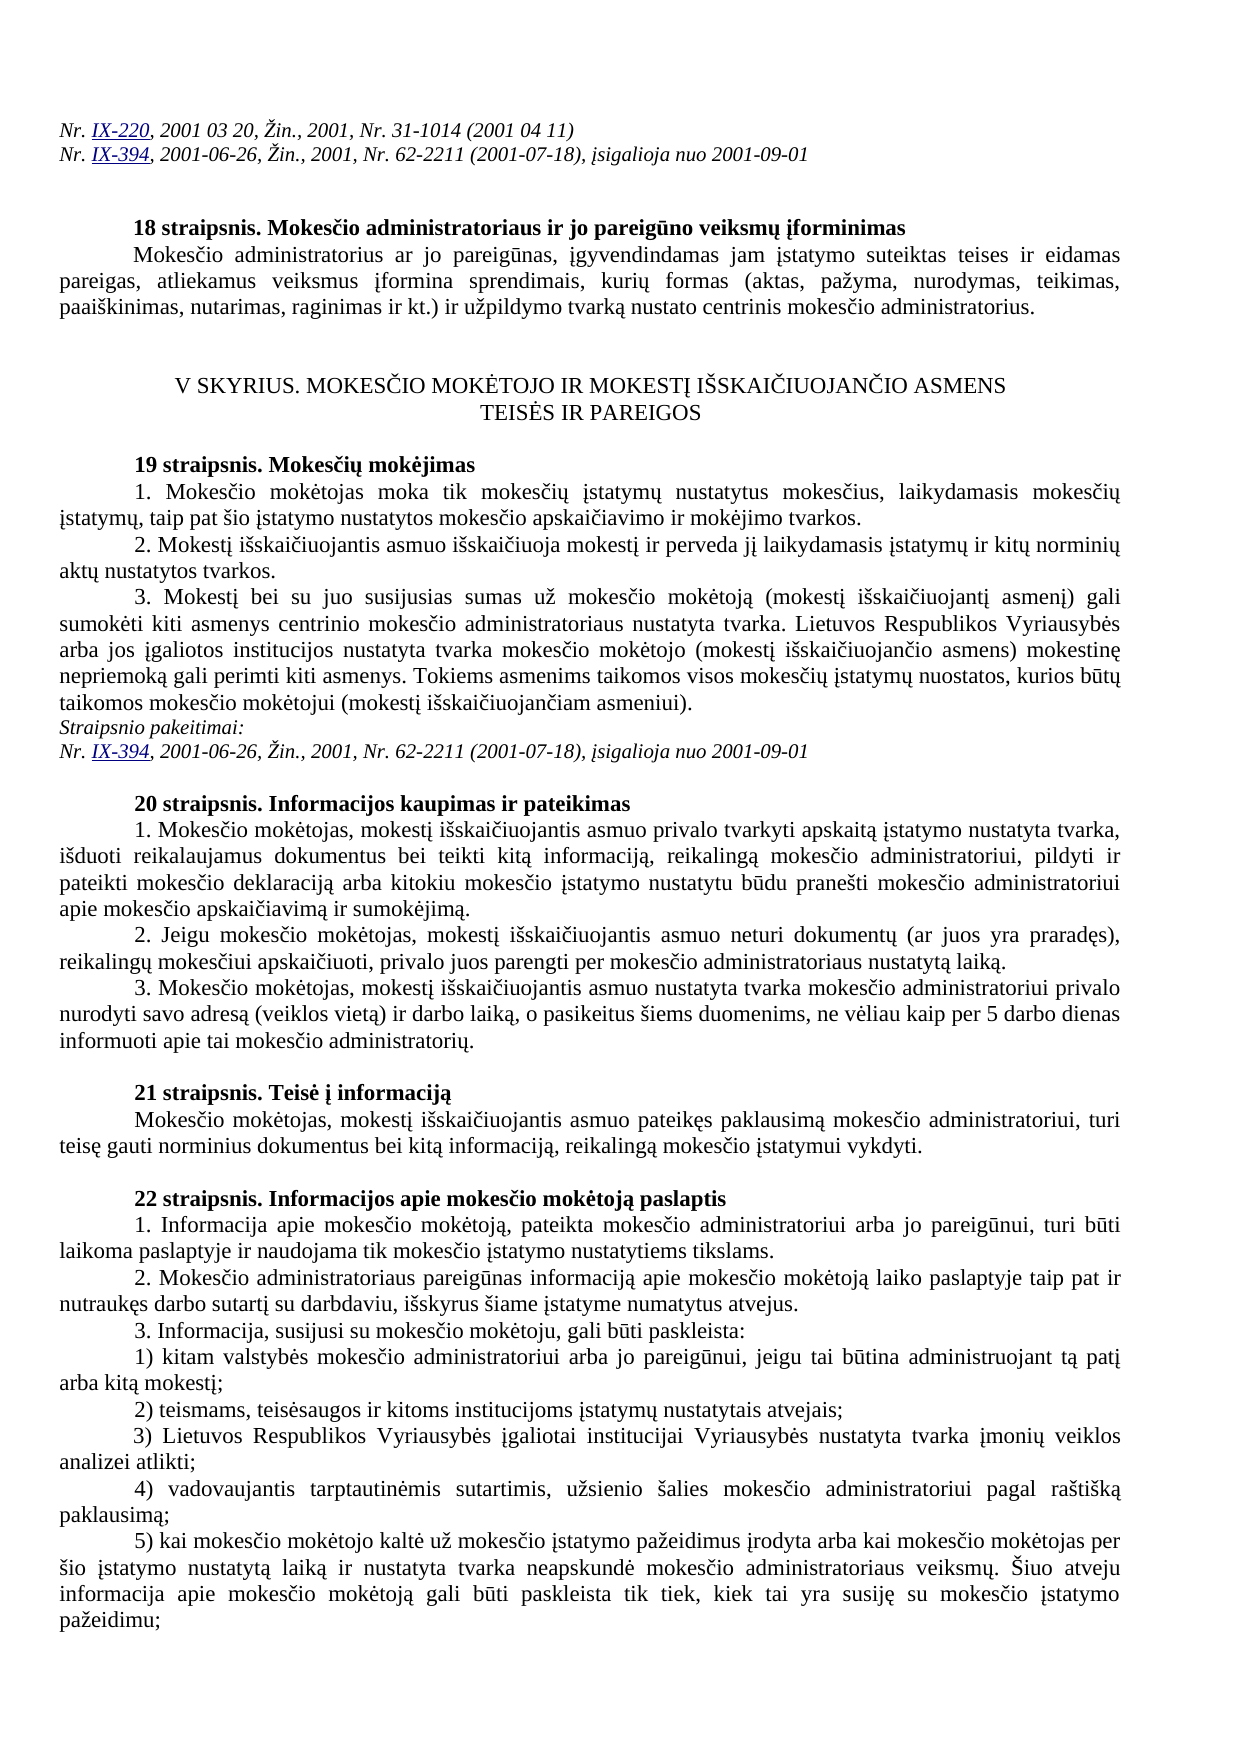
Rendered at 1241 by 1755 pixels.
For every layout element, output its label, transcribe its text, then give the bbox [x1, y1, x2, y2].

text Nr. IX-394, 2001-06-26, Žin., 2001, Nr. 62-2211 (2001-07-18), įsigalioja nuo 2001-09-01 [59, 739, 1122, 763]
text Mokesčio mokėtojas, mokestį išskaičiuojantis asmuo pateikęs paklausimą mokesčio administratoriui, turi teisę gauti norminius dokumentus bei kitą informaciją, reikalingą mokesčio įstatymui vykdyti. [59, 1106, 1122, 1158]
text 1. Informacija apie mokesčio mokėtoją, pateikta mokesčio administratoriui arba jo pareigūnui, turi būti laikoma paslaptyje ir naudojama tik mokesčio įstatymo nustatytiems tikslams. [59, 1211, 1122, 1264]
text 3. Mokestį bei su juo susijusias sumas už mokesčio mokėtoją (mokestį išskaičiuojantį asmenį) gali sumokėti kiti asmenys centrinio mokesčio administratoriaus nustatyta tvarka. Lietuvos Respublikos Vyriausybės arba jos įgaliotos institucijos nustatyta tvarka mokesčio mokėtojo (mokestį išskaičiuojančio asmens) mokestinę nepriemoką gali perimti kiti asmenys. Tokiems asmenims taikomos visos mokesčių įstatymų nuostatos, kurios būtų taikomos mokesčio mokėtojui (mokestį išskaičiuojančiam asmeniui). [59, 583, 1122, 715]
text Nr. IX-394, 2001-06-26, Žin., 2001, Nr. 62-2211 (2001-07-18), įsigalioja nuo 2001-09-01 [59, 142, 1122, 166]
text V SKYRIUS. MOKESČIO MOKĖTOJO IR MOKESTĮ IŠSKAIČIUOJANČIO ASMENS [59, 372, 1122, 399]
text 1. Mokesčio mokėtojas moka tik mokesčių įstatymų nustatytus mokesčius, laikydamasis mokesčių įstatymų, taip pat šio įstatymo nustatytos mokesčio apskaičiavimo ir mokėjimo tvarkos. [59, 478, 1122, 531]
text 2. Mokesčio administratoriaus pareigūnas informaciją apie mokesčio mokėtoją laiko paslaptyje taip pat ir nutraukęs darbo sutartį su darbdaviu, išskyrus šiame įstatyme numatytus atvejus. [59, 1264, 1122, 1317]
text 1. Mokesčio mokėtojas, mokestį išskaičiuojantis asmuo privalo tvarkyti apskaitą įstatymo nustatyta tvarka, išduoti reikalaujamus dokumentus bei teikti kitą informaciją, reikalingą mokesčio administratoriui, pildyti ir pateikti mokesčio deklaraciją arba kitokiu mokesčio įstatymo nustatytu būdu pranešti mokesčio administratoriui apie mokesčio apskaičiavimą ir sumokėjimą. [59, 816, 1122, 921]
text 4) vadovaujantis tarptautinėmis sutartimis, užsienio šalies mokesčio administratoriui pagal raštišką paklausimą; [59, 1475, 1122, 1527]
text Straipsnio pakeitimai: [59, 715, 1122, 739]
text Nr. IX-220, 2001 03 20, Žin., 2001, Nr. 31-1014 (2001 04 11) [59, 118, 1122, 142]
text 5) kai mokesčio mokėtojo kaltė už mokesčio įstatymo pažeidimus įrodyta arba kai mokesčio mokėtojas per šio įstatymo nustatytą laiką ir nustatyta tvarka neapskundė mokesčio administratoriaus veiksmų. Šiuo atveju informacija apie mokesčio mokėtoją gali būti paskleista tik tiek, kiek tai yra susiję su mokesčio įstatymo pažeidimu; [59, 1527, 1122, 1633]
subtitle TEISĖS IR PAREIGOS [59, 399, 1122, 425]
text 20 straipsnis. Informacijos kaupimas ir pateikimas [59, 789, 1122, 816]
text 3) Lietuvos Respublikos Vyriausybės įgaliotai institucijai Vyriausybės nustatyta tvarka įmonių veiklos analizei atlikti; [59, 1422, 1122, 1475]
text 2. Jeigu mokesčio mokėtojas, mokestį išskaičiuojantis asmuo neturi dokumentų (ar juos yra praradęs), reikalingų mokesčiui apskaičiuoti, privalo juos parengti per mokesčio administratoriaus nustatytą laiką. [59, 921, 1122, 974]
text 21 straipsnis. Teisė į informaciją [59, 1079, 1122, 1106]
text 19 straipsnis. Mokesčių mokėjimas [59, 452, 1122, 478]
text 22 straipsnis. Informacijos apie mokesčio mokėtoją paslaptis [59, 1185, 1122, 1211]
text 2) teismams, teisėsaugos ir kitoms institucijoms įstatymų nustatytais atvejais; [59, 1396, 1122, 1422]
text Mokesčio administratorius ar jo pareigūnas, įgyvendindamas jam įstatymo suteiktas teises ir eidamas pareigas, atliekamus veiksmus įformina sprendimais, kurių formas (aktas, pažyma, nurodymas, teikimas, paaiškinimas, nutarimas, raginimas ir kt.) ir užpildymo tvarką nustato centrinis mokesčio administratorius. [59, 241, 1122, 320]
text 3. Informacija, susijusi su mokesčio mokėtoju, gali būti paskleista: [59, 1317, 1122, 1343]
text 18 straipsnis. Mokesčio administratoriaus ir jo pareigūno veiksmų įforminimas [59, 214, 1122, 241]
text 3. Mokesčio mokėtojas, mokestį išskaičiuojantis asmuo nustatyta tvarka mokesčio administratoriui privalo nurodyti savo adresą (veiklos vietą) ir darbo laiką, o pasikeitus šiems duomenims, ne vėliau kaip per 5 darbo dienas informuoti apie tai mokesčio administratorių. [59, 974, 1122, 1053]
text 1) kitam valstybės mokesčio administratoriui arba jo pareigūnui, jeigu tai būtina administruojant tą patį arba kitą mokestį; [59, 1343, 1122, 1396]
text 2. Mokestį išskaičiuojantis asmuo išskaičiuoja mokestį ir perveda jį laikydamasis įstatymų ir kitų norminių aktų nustatytos tvarkos. [59, 531, 1122, 583]
